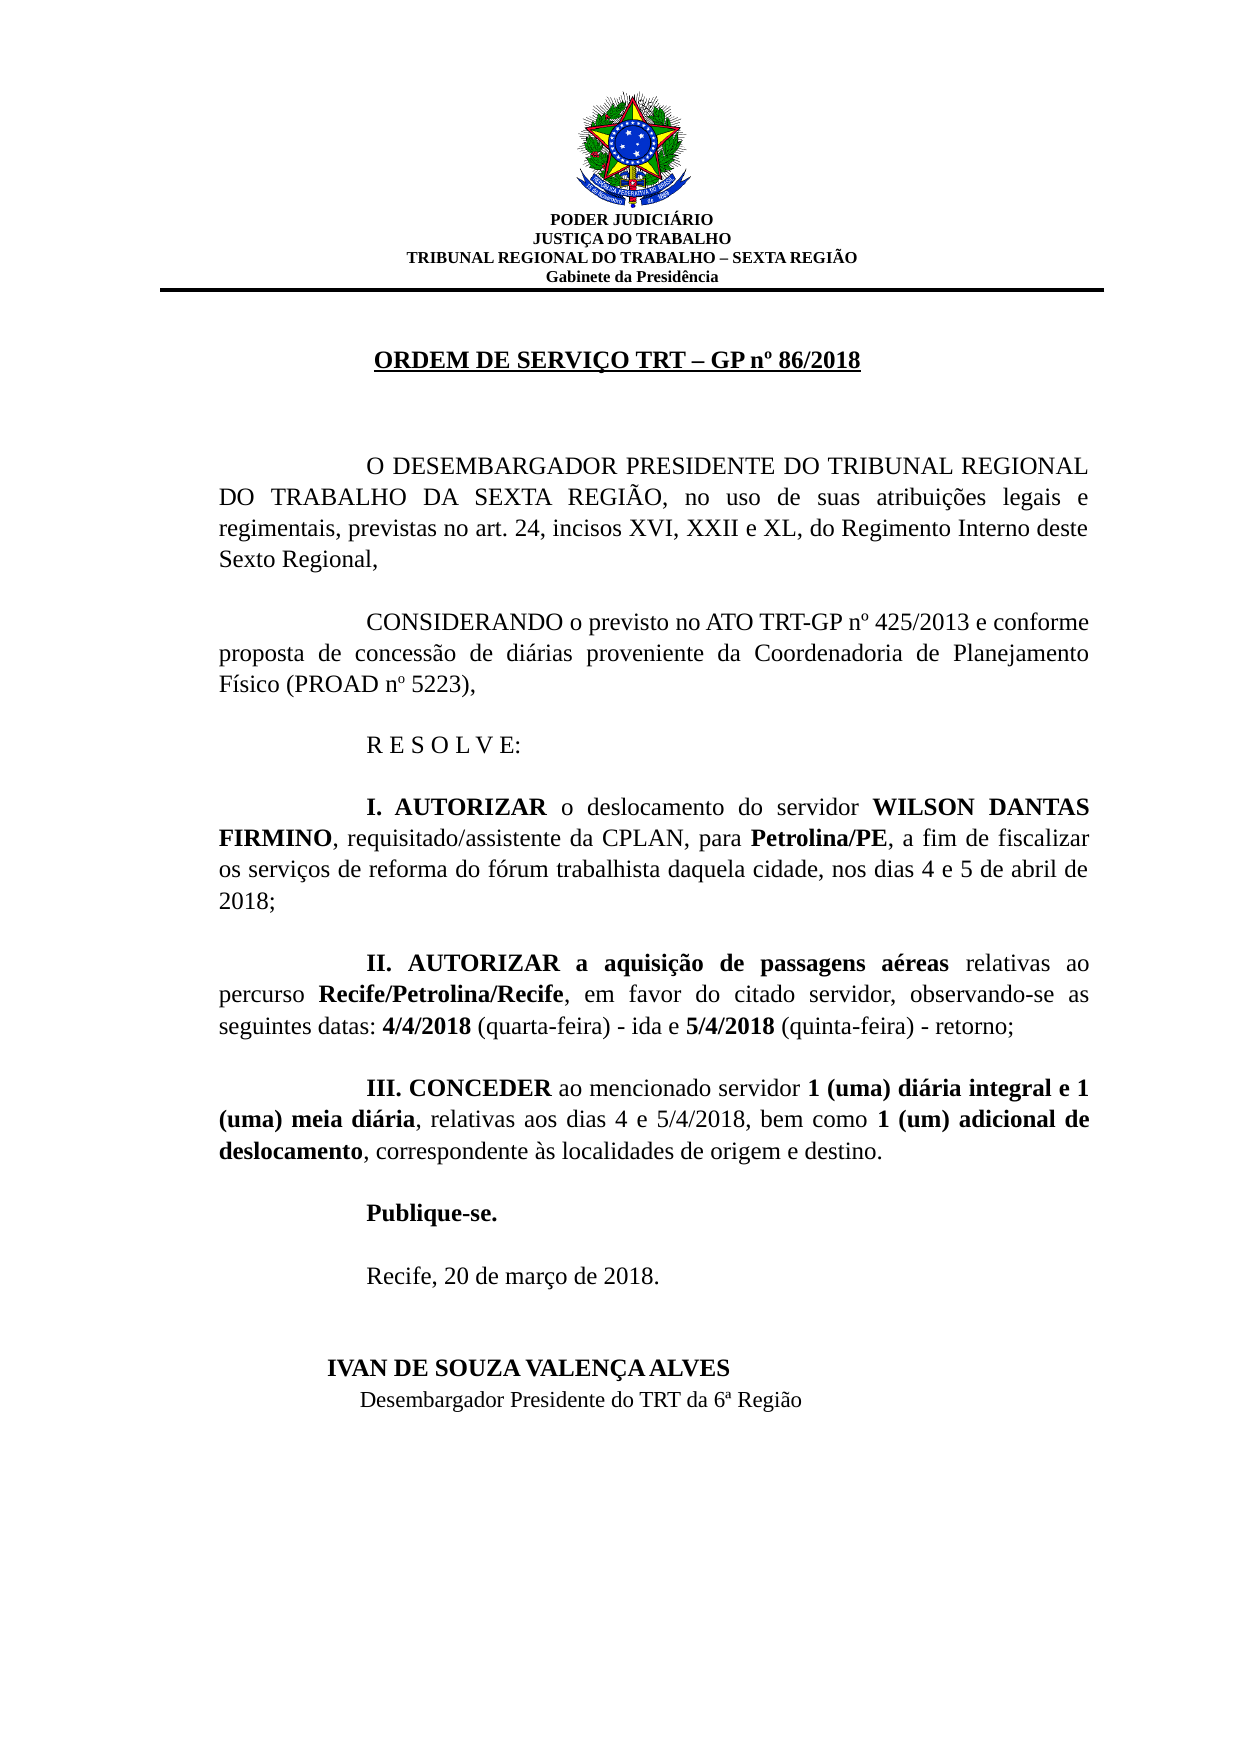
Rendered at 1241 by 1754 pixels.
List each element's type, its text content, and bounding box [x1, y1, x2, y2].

text I. AUTORIZAR o deslocamento do servidor WILSON DANTAS FIRMINO, requisitado/assistente da CPLAN, para Petrolina/PE, a fim de fiscalizar os serviços de reforma do fórum trabalhista daquela cidade, nos dias 4 e 5 de abril de 2018; [218, 790, 1090, 915]
picture [570, 88, 694, 210]
text R E S O L V E: [218, 730, 1090, 759]
text O DESEMBARGADOR PRESIDENTE DO TRIBUNAL REGIONAL DO TRABALHO DA SEXTA REGIÃO, no uso de suas atribuições legais e regimentais, previstas no art. 24, incisos XVI, XXII e XL, do Regimento Interno deste Sexto Regional, [218, 449, 1090, 574]
text Recife, 20 de março de 2018. [218, 1259, 1045, 1290]
subtitle ORDEM DE SERVIÇO TRT – GP nº 86/2018 [189, 345, 1045, 374]
text IVAN DE SOUZA VALENÇA ALVES [218, 1353, 1045, 1382]
text Publique-se. [218, 1197, 1045, 1228]
text II. AUTORIZAR a aquisição de passagens aéreas relativas ao percurso Recife/Petrolina/Recife, em favor do citado servidor, observando-se as seguintes datas: 4/4/2018 (quarta-feira) - ida e 5/4/2018 (quinta-feira) - retorno; [218, 947, 1090, 1040]
text Desembargador Presidente do TRT da 6ª Região [159, 1382, 1045, 1414]
text III. CONCEDER ao mencionado servidor 1 (uma) diária integral e 1 (uma) meia diária, relativas aos dias 4 e 5/4/2018, bem como 1 (um) adicional de deslocamento, correspondente às localidades de origem e destino. [218, 1072, 1090, 1165]
text CONSIDERANDO o previsto no ATO TRT-GP nº 425/2013 e conforme proposta de concessão de diárias proveniente da Coordenadoria de Planejamento Físico (PROAD no 5223), [218, 605, 1090, 699]
